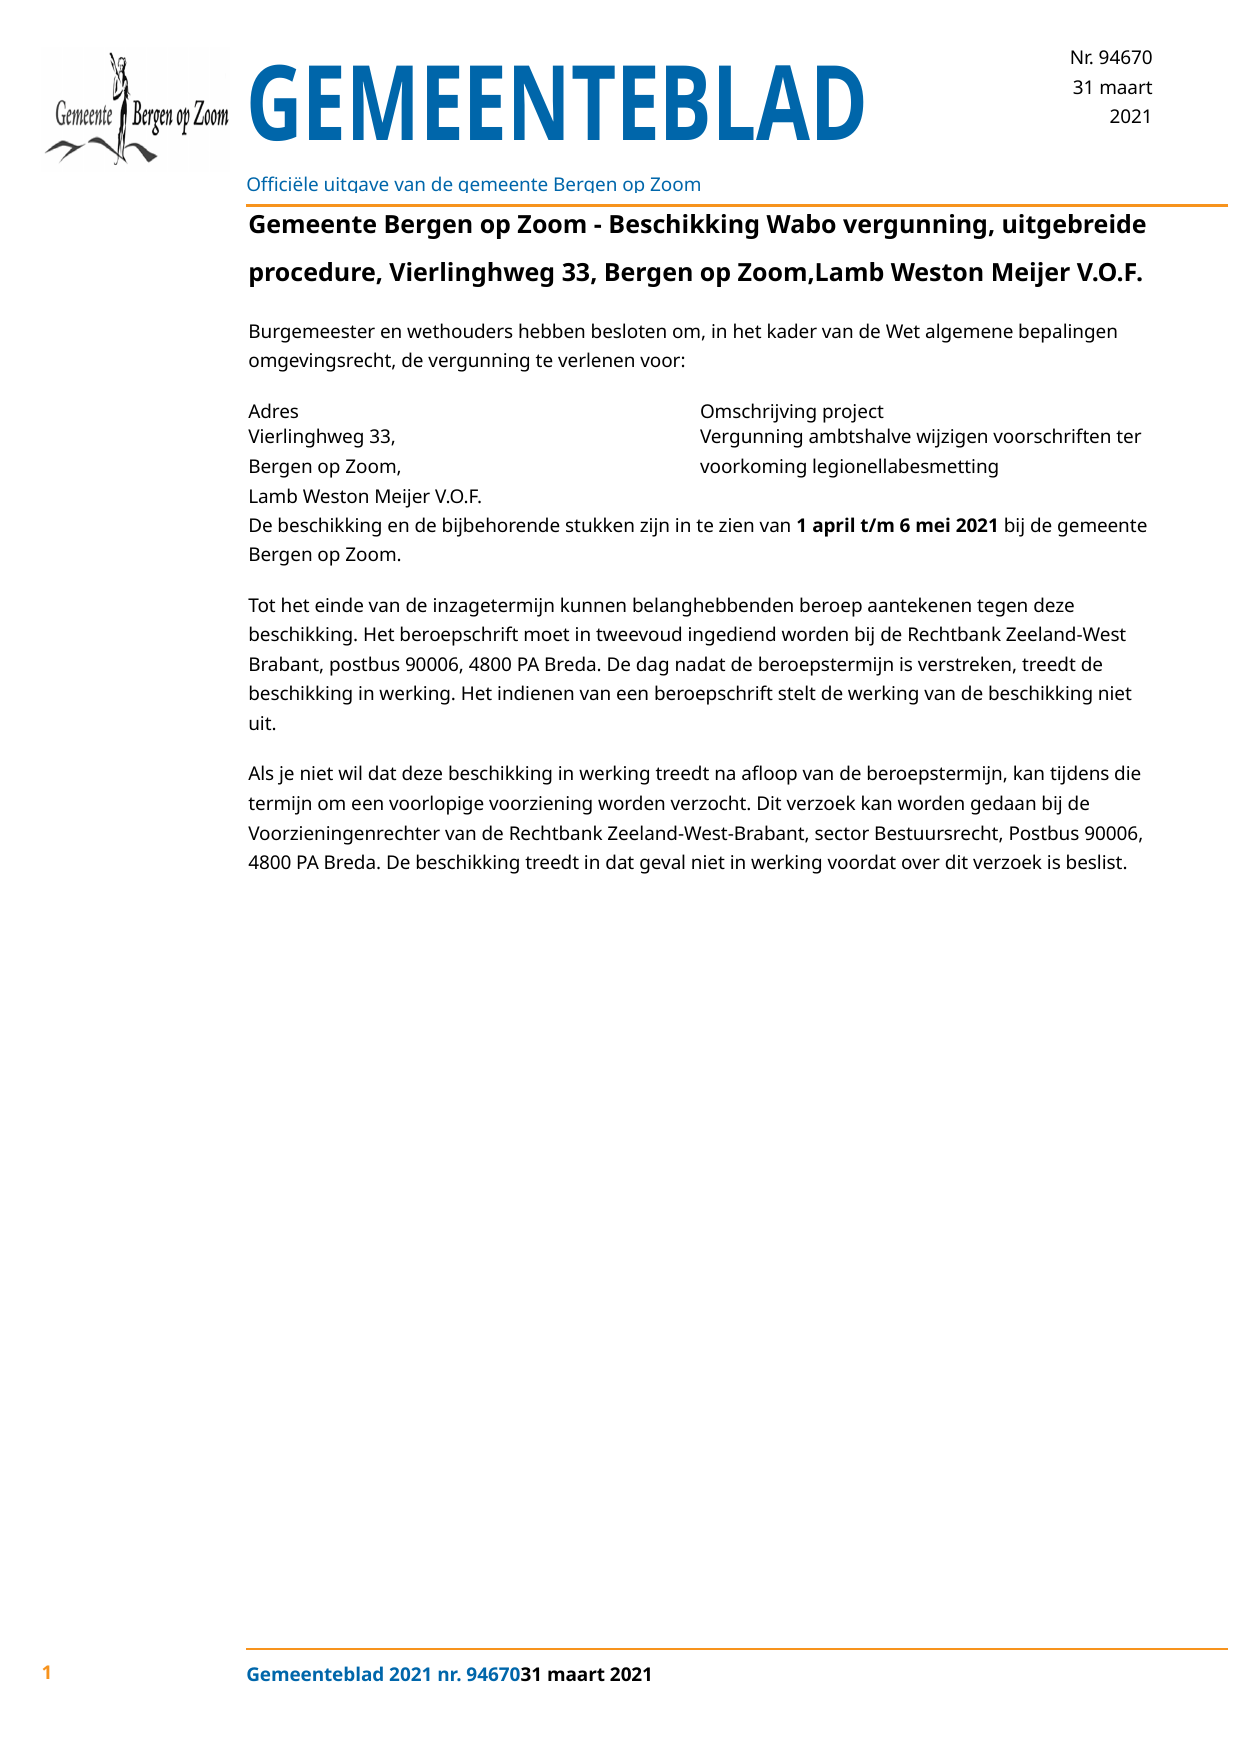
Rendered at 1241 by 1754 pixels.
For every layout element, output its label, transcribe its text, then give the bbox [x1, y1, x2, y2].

text De beschikking en de bijbehorende stukken zijn in te zien van 1 april t/m 6 mei 2021 bij de gemeente Bergen op Zoom. [248, 512, 1152, 567]
table_header Omschrijving project [700, 398, 1152, 424]
table_header Adres [248, 398, 700, 424]
text Burgemeester en wethouders hebben besloten om, in het kader van de Wet algemene bepalingen omgevingsrecht, de vergunning te verlenen voor: [248, 318, 1152, 373]
table_cell Vergunning ambtshalve wijzigen voorschriften ter voorkoming legionellabesmetting [700, 424, 1152, 509]
text Gemeente Bergen op Zoom - Beschikking Wabo vergunning, uitgebreide procedure, Vierlinghweg 33, Bergen op Zoom,Lamb Weston Meijer V.O.F. [248, 207, 1152, 288]
text Als je niet wil dat deze beschikking in werking treedt na afloop van de beroepstermijn, kan tijdens die termijn om een voorlopige voorziening worden verzocht. Dit verzoek kan worden gedaan bij de Voorzieningenrechter van de Rechtbank Zeeland-West-Brabant, sector Bestuursrecht, Postbus 90006, 4800 PA Breda. De beschikking treedt in dat geval niet in werking voordat over dit verzoek is beslist. [248, 761, 1152, 875]
picture [41, 47, 231, 172]
text Tot het einde van de inzagetermijn kunnen belanghebbenden beroep aantekenen tegen deze beschikking. Het beroepschrift moet in tweevoud ingediend worden bij de Rechtbank Zeeland-West Brabant, postbus 90006, 4800 PA Breda. De dag nadat de beroepstermijn is verstreken, treedt de beschikking in werking. Het indienen van een beroepschrift stelt de werking van de beschikking niet uit. [248, 592, 1152, 736]
table_cell Vierlinghweg 33, Bergen op Zoom, Lamb Weston Meijer V.O.F. [248, 424, 700, 509]
